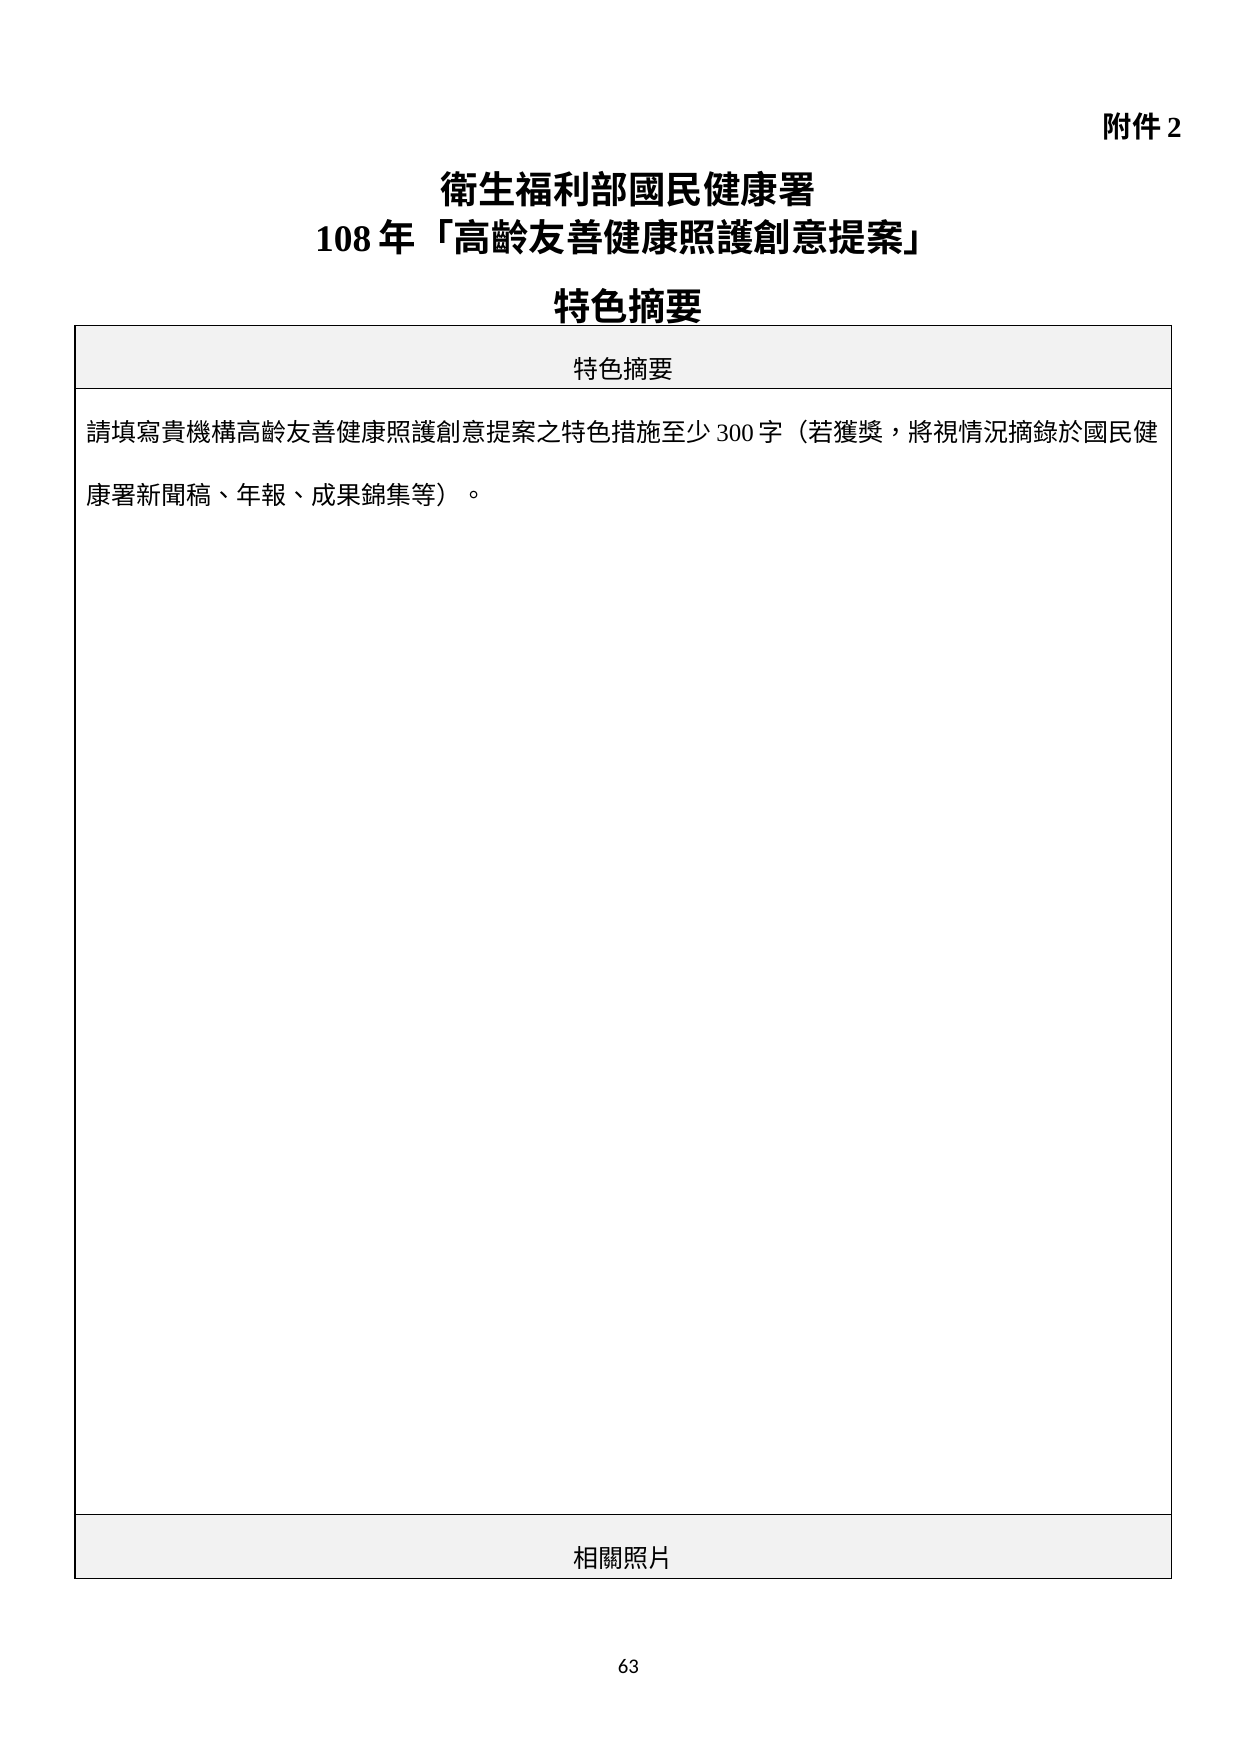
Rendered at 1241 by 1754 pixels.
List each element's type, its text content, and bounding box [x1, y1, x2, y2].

table_cell 相關照片 [76, 1515, 1171, 1578]
table_cell 請填寫貴機構高齡友善健康照護創意提案之特色措施至少300字（若獲獎，將視情況摘錄於國民健康署新聞稿、年報、成果錦集等）。 [76, 389, 1171, 1514]
text 特色摘要 [75, 262, 1181, 325]
table_header 特色摘要 [76, 326, 1171, 388]
text 附件2 [75, 83, 1181, 146]
text 衛生福利部國民健康署 [75, 146, 1181, 208]
text 108年「高齡友善健康照護創意提案」 [75, 208, 1181, 262]
